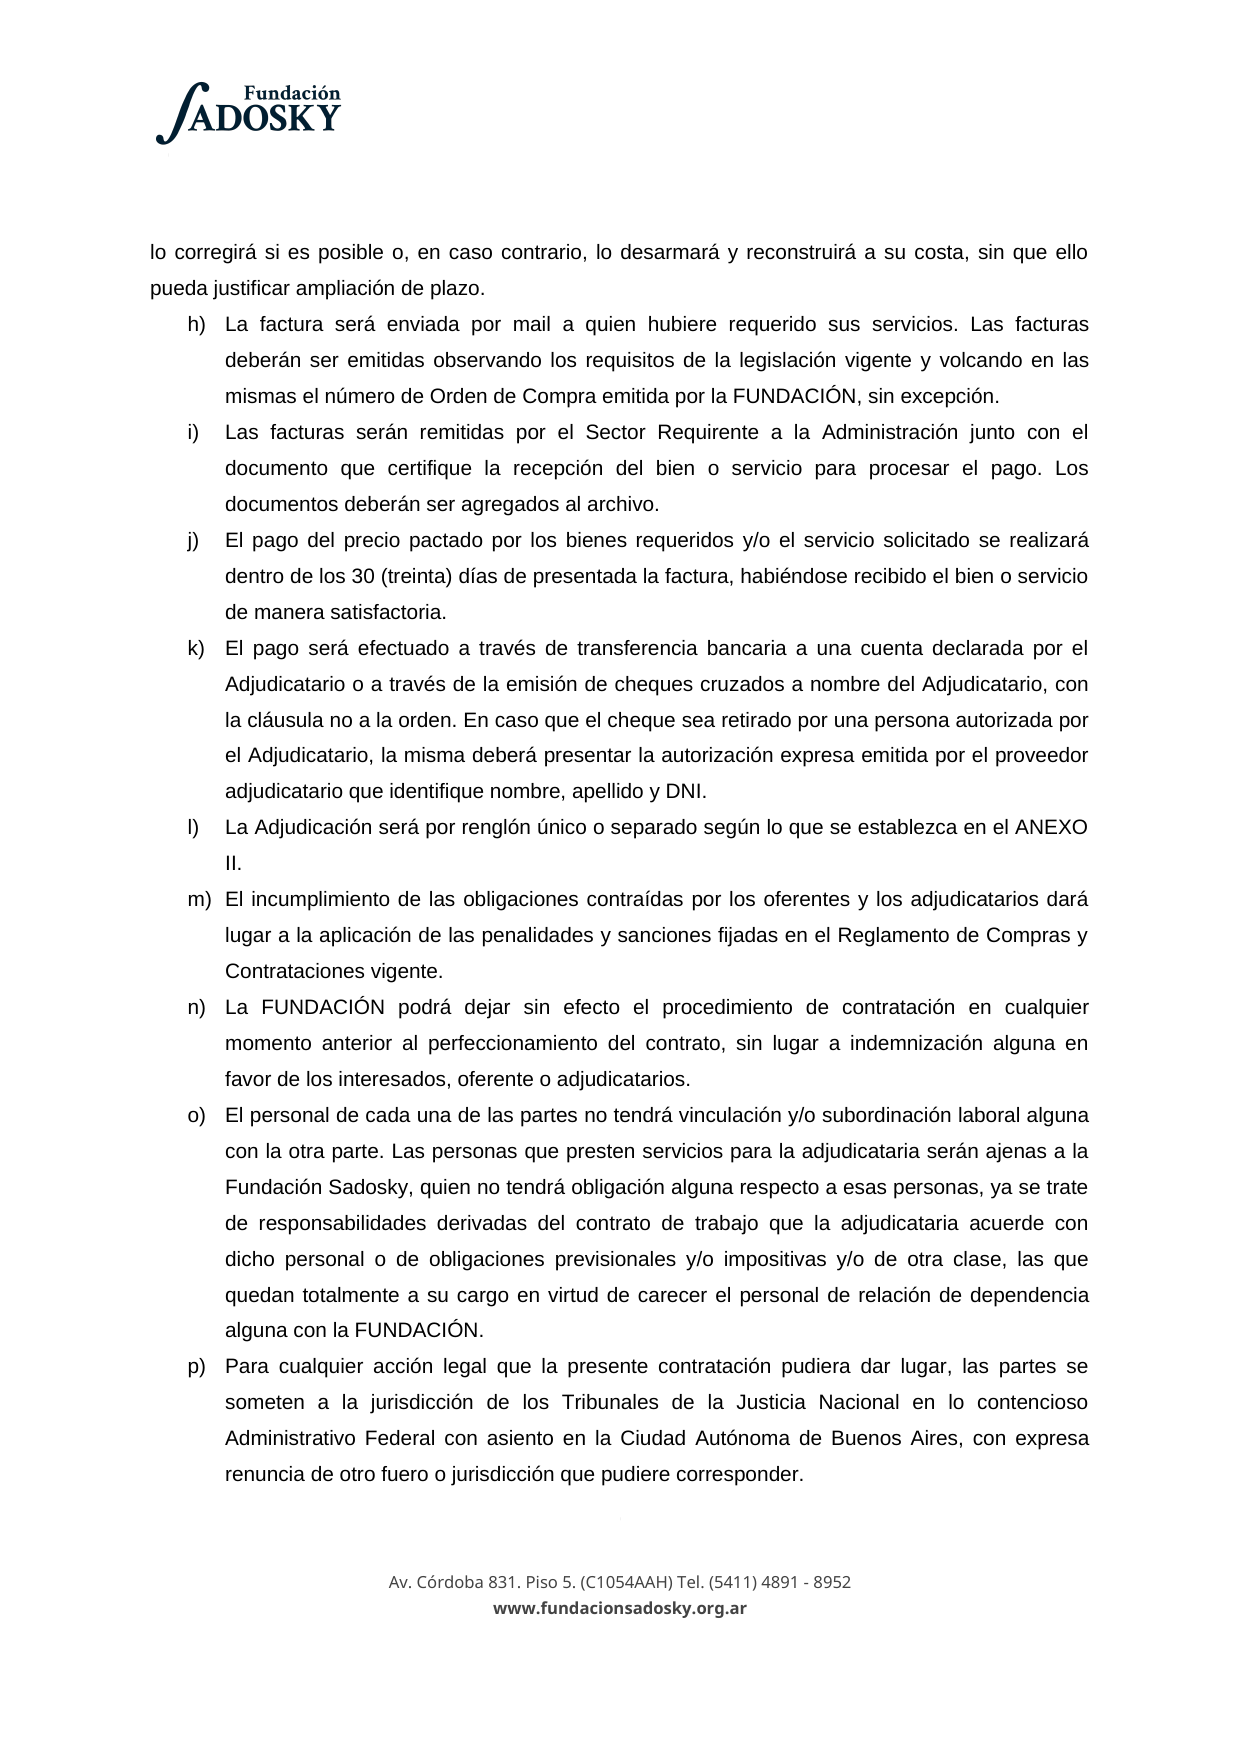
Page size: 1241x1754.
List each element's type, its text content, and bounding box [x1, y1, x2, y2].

list Para cualquier acción legal que la presente contratación pudiera dar lugar, las partes se someten a la jurisdicción de los Tribunales de la Justicia Nacional en lo contencioso Administrativo Federal con asiento en la Ciudad Autónoma de Buenos Aires, con expresa renuncia de otro fuero o jurisdicción que pudiere corresponder. [187, 1354, 1090, 1486]
list La factura será enviada por mail a quien hubiere requerido sus servicios. Las facturas deberán ser emitidas observando los requisitos de la legislación vigente y volcando en las mismas el número de Orden de Compra emitida por la FUNDACIÓN, sin excepción. [187, 312, 1090, 408]
list Las facturas serán remitidas por el Sector Requirente a la Administración junto con el documento que certifique la recepción del bien o servicio para procesar el pago. Los documentos deberán ser agregados al archivo. [187, 420, 1090, 516]
list El incumplimiento de las obligaciones contraídas por los oferentes y los adjudicatarios dará lugar a la aplicación de las penalidades y sanciones fijadas en el Reglamento de Compras y Contrataciones vigente. [187, 887, 1090, 983]
list El pago del precio pactado por los bienes requeridos y/o el servicio solicitado se realizará dentro de los 30 (treinta) días de presentada la factura, habiéndose recibido el bien o servicio de manera satisfactoria. [187, 528, 1090, 623]
list La FUNDACIÓN podrá dejar sin efecto el procedimiento de contratación en cualquier momento anterior al perfeccionamiento del contrato, sin lugar a indemnización alguna en favor de los interesados, oferente o adjudicatarios. [187, 995, 1090, 1091]
list El pago será efectuado a través de transferencia bancaria a una cuenta declarada por el Adjudicatario o a través de la emisión de cheques cruzados a nombre del Adjudicatario, con la cláusula no a la orden. En caso que el cheque sea retirado por una persona autorizada por el Adjudicatario, la misma deberá presentar la autorización expresa emitida por el proveedor adjudicatario que identifique nombre, apellido y DNI. [187, 636, 1090, 803]
text lo corregirá si es posible o, en caso contrario, lo desarmará y reconstruirá a su costa, sin que ello pueda justificar ampliación de plazo. [150, 240, 1090, 300]
list El personal de cada una de las partes no tendrá vinculación y/o subordinación laboral alguna con la otra parte. Las personas que presten servicios para la adjudicataria serán ajenas a la Fundación Sadosky, quien no tendrá obligación alguna respecto a esas personas, ya se trate de responsabilidades derivadas del contrato de trabajo que la adjudicataria acuerde con dicho personal o de obligaciones previsionales y/o impositivas y/o de otra clase, las que quedan totalmente a su cargo en virtud de carecer el personal de relación de dependencia alguna con la FUNDACIÓN. [187, 1103, 1090, 1342]
picture [150, 78, 349, 150]
list La Adjudicación será por renglón único o separado según lo que se establezca en el ANEXO II. [187, 815, 1090, 875]
